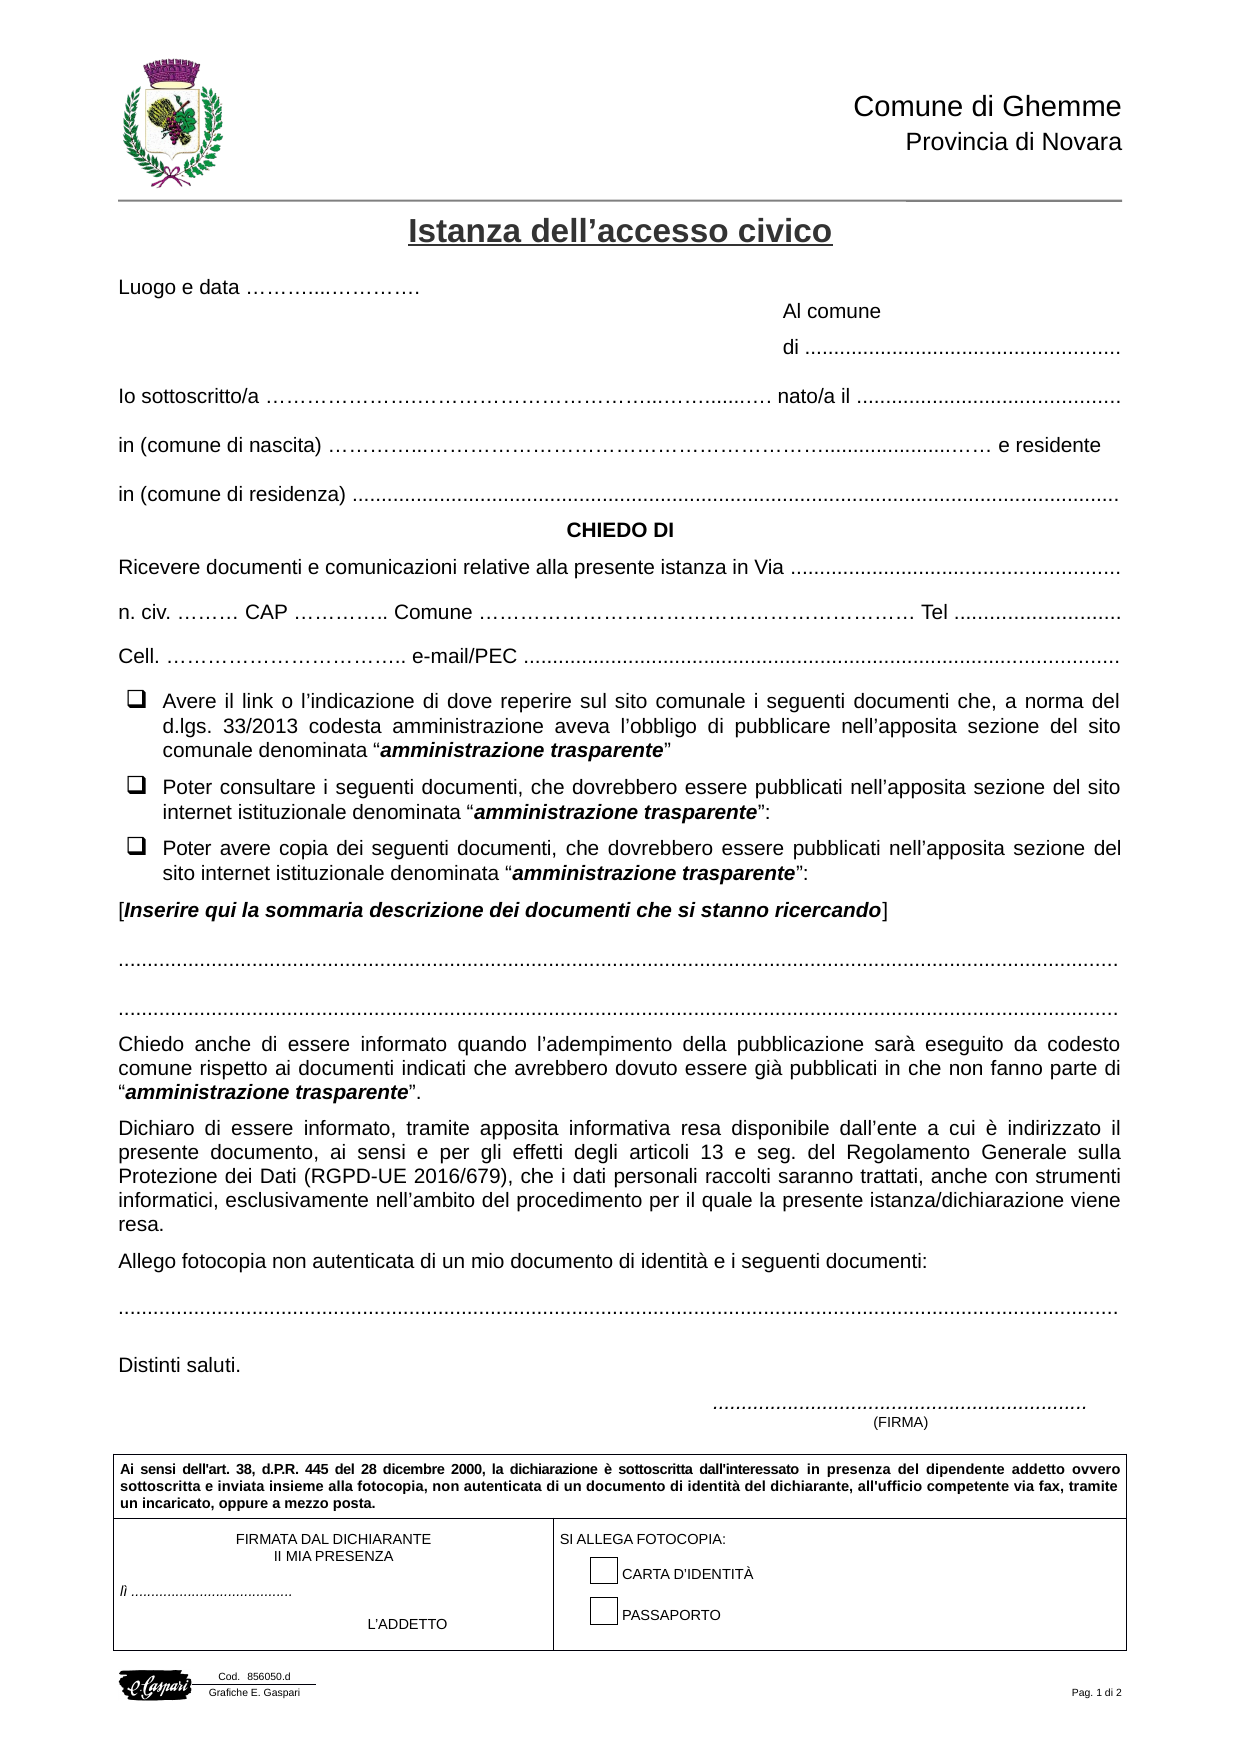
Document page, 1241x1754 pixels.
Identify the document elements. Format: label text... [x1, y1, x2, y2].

text n. civ. ……… CAP ………….. Comune ……………………………………………………… Tel [118, 599, 1122, 623]
text in (comune di residenza) [118, 482, 1122, 506]
list Poter avere copia dei seguenti documenti, che dovrebbero essere pubblicati nell’apposita sezione del sito internet istituzionale denominata “amministrazione trasparente”: [125, 836, 1122, 885]
list Poter consultare i seguenti documenti, che dovrebbero essere pubblicati nell’apposita sezione del sito internet istituzionale denominata “amministrazione trasparente”: [125, 774, 1122, 823]
text di [783, 335, 1122, 359]
text Chiedo anche di essere informato quando l’adempimento della pubblicazione sarà eseguito da codesto comune rispetto ai documenti indicati che avrebbero dovuto essere già pubblicati in che non fanno parte di “amministrazione trasparente”. [118, 1032, 1122, 1104]
subtitle Istanza dell’accesso civico [118, 211, 1122, 249]
text Dichiaro di essere informato, tramite apposita informativa resa disponibile dall’ente a cui è indirizzato il presente documento, ai sensi e per gli effetti degli articoli 13 e seg. del Regolamento Generale sulla Protezione dei Dati (RGPD-UE 2016/679), che i dati personali raccolti saranno trattati, anche con strumenti informatici, esclusivamente nell’ambito del procedimento per il quale la presente istanza/dichiarazione viene resa. [118, 1116, 1122, 1236]
text ................................................................. [679, 1389, 1122, 1413]
picture [118, 1669, 192, 1701]
text Distinti saluti. [118, 1353, 1122, 1377]
text Ricevere documenti e comunicazioni relative alla presente istanza in Via [118, 555, 1122, 579]
text Cell. …………………………….. e-mail/PEC [118, 644, 1122, 668]
text CHIEDO DI [118, 518, 1122, 542]
text Io sottoscritto/a ………………….……………………………...…….......…. nato/a il [118, 384, 1122, 408]
table_cell FIRMATA DAL DICHIARANTE II MIA PRESENZA lì ........................................ L’ADDETTO [114, 1519, 553, 1649]
text [Inserire qui la sommaria descrizione dei documenti che si stanno ricercando] [118, 897, 1122, 921]
table_cell SI ALLEGA FOTOCOPIA: CARTA D’IDENTITÀ PASSAPORTO [554, 1519, 1126, 1649]
text Comune di Ghemme [224, 89, 1122, 122]
text Luogo e data ………....…………. [118, 274, 1122, 298]
text Allego fotocopia non autenticata di un mio documento di identità e i seguenti documenti: [118, 1248, 1122, 1272]
list Avere il link o l’indicazione di dove reperire sul sito comunale i seguenti documenti che, a norma del d.lgs. 33/2013 codesta amministrazione aveva l’obbligo di pubblicare nell’apposita sezione del sito comunale denominata “amministrazione trasparente” [125, 689, 1122, 762]
text Al comune [783, 298, 1122, 322]
text (FIRMA) [679, 1413, 1122, 1430]
text in (comune di nascita) …………...…………………………………………………......................…… e residente [118, 433, 1122, 457]
picture [122, 58, 224, 189]
table_header Ai sensi dell'art. 38, d.P.R. 445 del 28 dicembre 2000, la dichiarazione è sottoscritta dall'interessato in presenza del dipendente addetto ovvero sottoscritta e inviata insieme alla fotocopia, non autenticata di un documento di identità del dichiarante, all'ufficio competente via fax, tramite un incaricato, oppure a mezzo posta. [114, 1455, 1126, 1517]
text Provincia di Novara [224, 127, 1122, 156]
